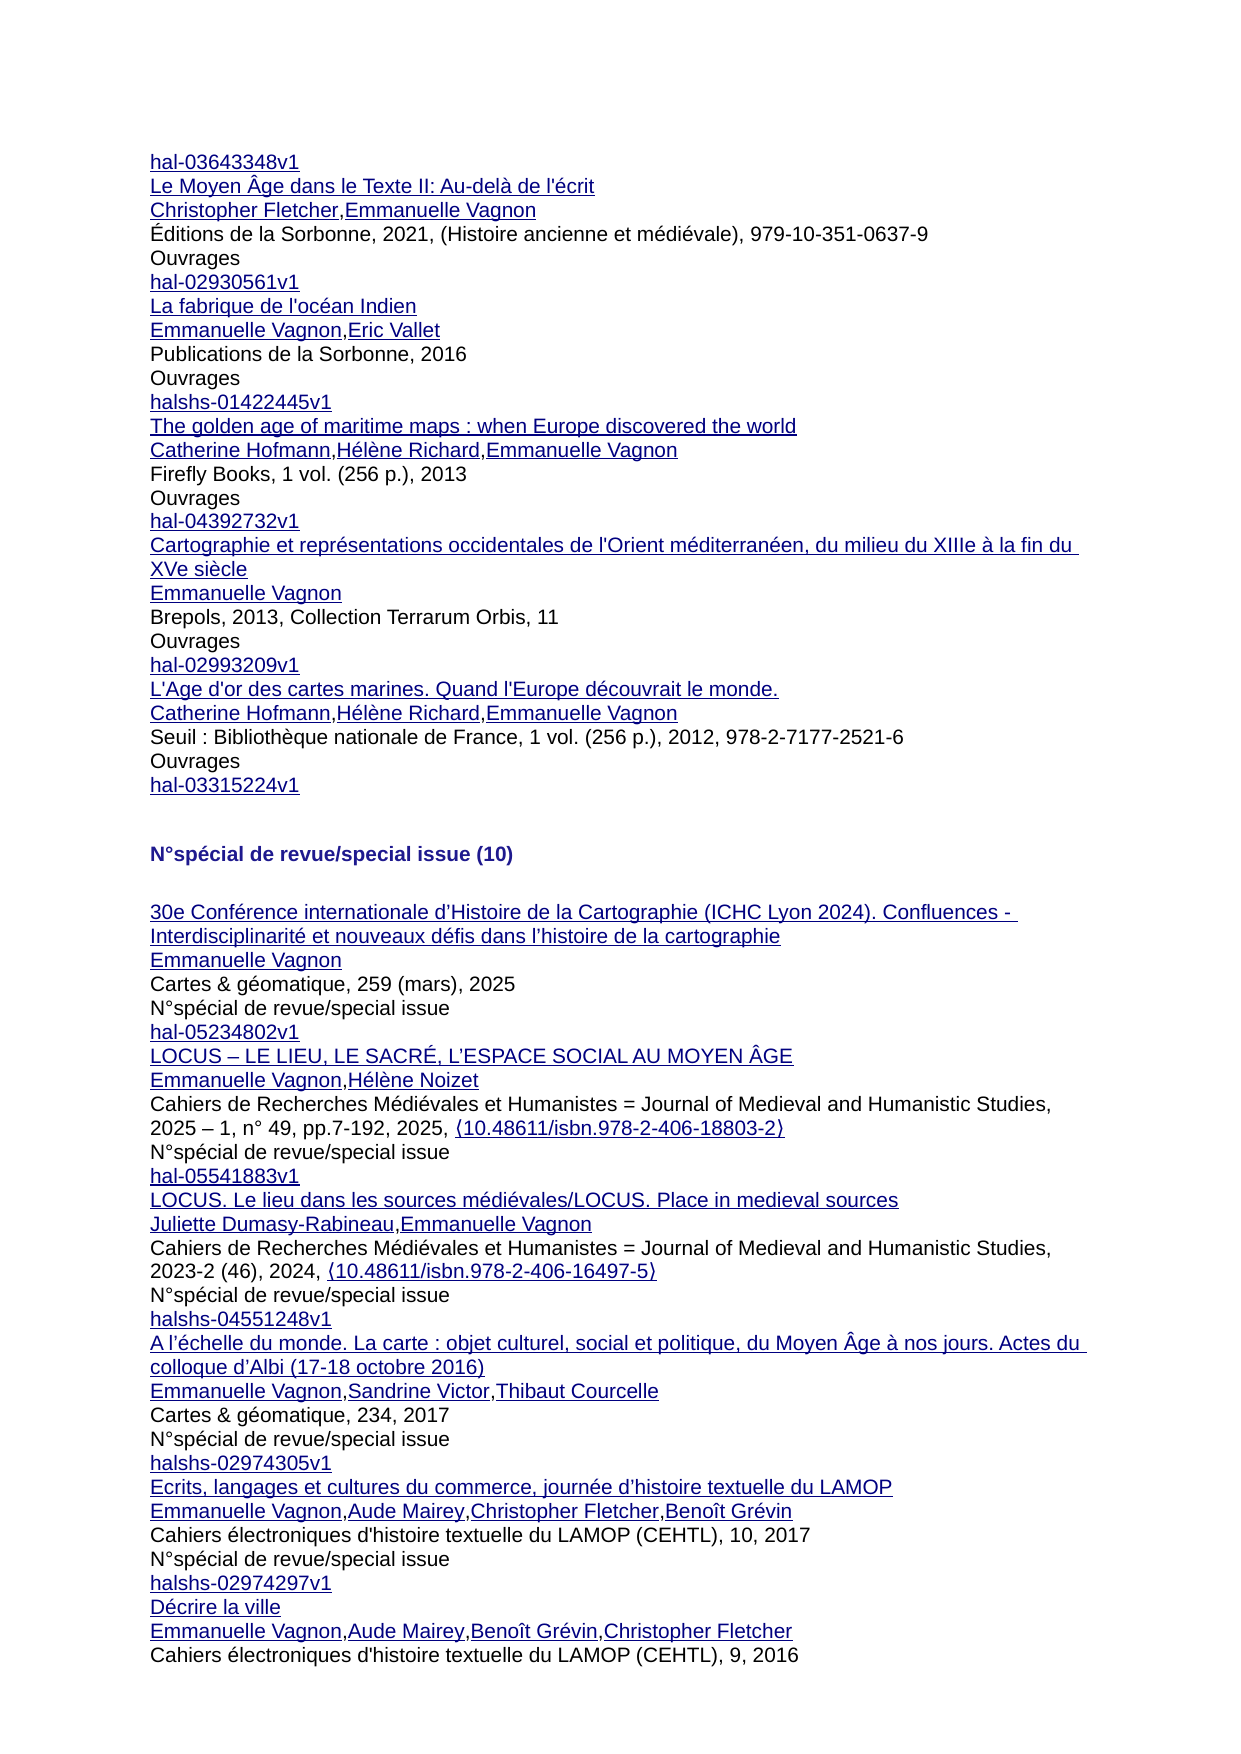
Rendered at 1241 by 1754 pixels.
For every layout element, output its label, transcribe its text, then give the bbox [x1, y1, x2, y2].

table_cell The golden age of maritime maps : when Europe discovered the world Catherine Hofmann,Hélène Richard,Emmanuelle Vagnon Firefly Books, 1 vol. (256 p.), 2013 Ouvrages hal-04392732v1 [150, 414, 1090, 533]
table_cell La fabrique de l'océan Indien Emmanuelle Vagnon,Eric Vallet Publications de la Sorbonne, 2016 Ouvrages halshs-01422445v1 [150, 294, 1090, 413]
subtitle N°spécial de revue/special issue (10) [150, 842, 1090, 866]
table_cell hal-03643348v1 [150, 150, 1090, 174]
table_cell Cartographie et représentations occidentales de l'Orient méditerranéen, du milieu du XIIIe à la fin du XVe siècle Emmanuelle Vagnon Brepols, 2013, Collection Terrarum Orbis, 11 Ouvrages hal-02993209v1 [150, 533, 1090, 677]
table_cell L'Age d'or des cartes marines. Quand l'Europe découvrait le monde. Catherine Hofmann,Hélène Richard,Emmanuelle Vagnon Seuil : Bibliothèque nationale de France, 1 vol. (256 p.), 2012, 978-2-7177-2521-6 Ouvrages hal-03315224v1 [150, 677, 1090, 797]
table_cell LOCUS. Le lieu dans les sources médiévales/LOCUS. Place in medieval sources Juliette Dumasy-Rabineau,Emmanuelle Vagnon Cahiers de Recherches Médiévales et Humanistes = Journal of Medieval and Humanistic Studies, 2023-2 (46), 2024, ⟨10.48611/isbn.978-2-406-16497-5⟩ N°spécial de revue/special issue halshs-04551248v1 [150, 1188, 1090, 1331]
table_cell A l’échelle du monde. La carte : objet culturel, social et politique, du Moyen Âge à nos jours. Actes du colloque d’Albi (17-18 octobre 2016) Emmanuelle Vagnon,Sandrine Victor,Thibaut Courcelle Cartes & géomatique, 234, 2017 N°spécial de revue/special issue halshs-02974305v1 [150, 1331, 1090, 1475]
table_cell LOCUS – LE LIEU, LE SACRÉ, L’ESPACE SOCIAL AU MOYEN ÂGE Emmanuelle Vagnon,Hélène Noizet Cahiers de Recherches Médiévales et Humanistes = Journal of Medieval and Humanistic Studies, 2025 – 1, n° 49, pp.7-192, 2025, ⟨10.48611/isbn.978-2-406-18803-2⟩ N°spécial de revue/special issue hal-05541883v1 [150, 1044, 1090, 1187]
table_cell Ecrits, langages et cultures du commerce, journée d’histoire textuelle du LAMOP Emmanuelle Vagnon,Aude Mairey,Christopher Fletcher,Benoît Grévin Cahiers électroniques d'histoire textuelle du LAMOP (CEHTL), 10, 2017 N°spécial de revue/special issue halshs-02974297v1 [150, 1475, 1090, 1595]
table_header 30e Conférence internationale d’Histoire de la Cartographie (ICHC Lyon 2024). Confluences - Interdisciplinarité et nouveaux défis dans l’histoire de la cartographie Emmanuelle Vagnon Cartes & géomatique, 259 (mars), 2025 N°spécial de revue/special issue hal-05234802v1 [150, 900, 1090, 1044]
table_cell Le Moyen Âge dans le Texte II: Au-delà de l'écrit Christopher Fletcher,Emmanuelle Vagnon Éditions de la Sorbonne, 2021, (Histoire ancienne et médiévale), 979-10-351-0637-9 Ouvrages hal-02930561v1 [150, 174, 1090, 294]
table_cell Décrire la ville Emmanuelle Vagnon,Aude Mairey,Benoît Grévin,Christopher Fletcher Cahiers électroniques d'histoire textuelle du LAMOP (CEHTL), 9, 2016 [150, 1595, 1090, 1667]
